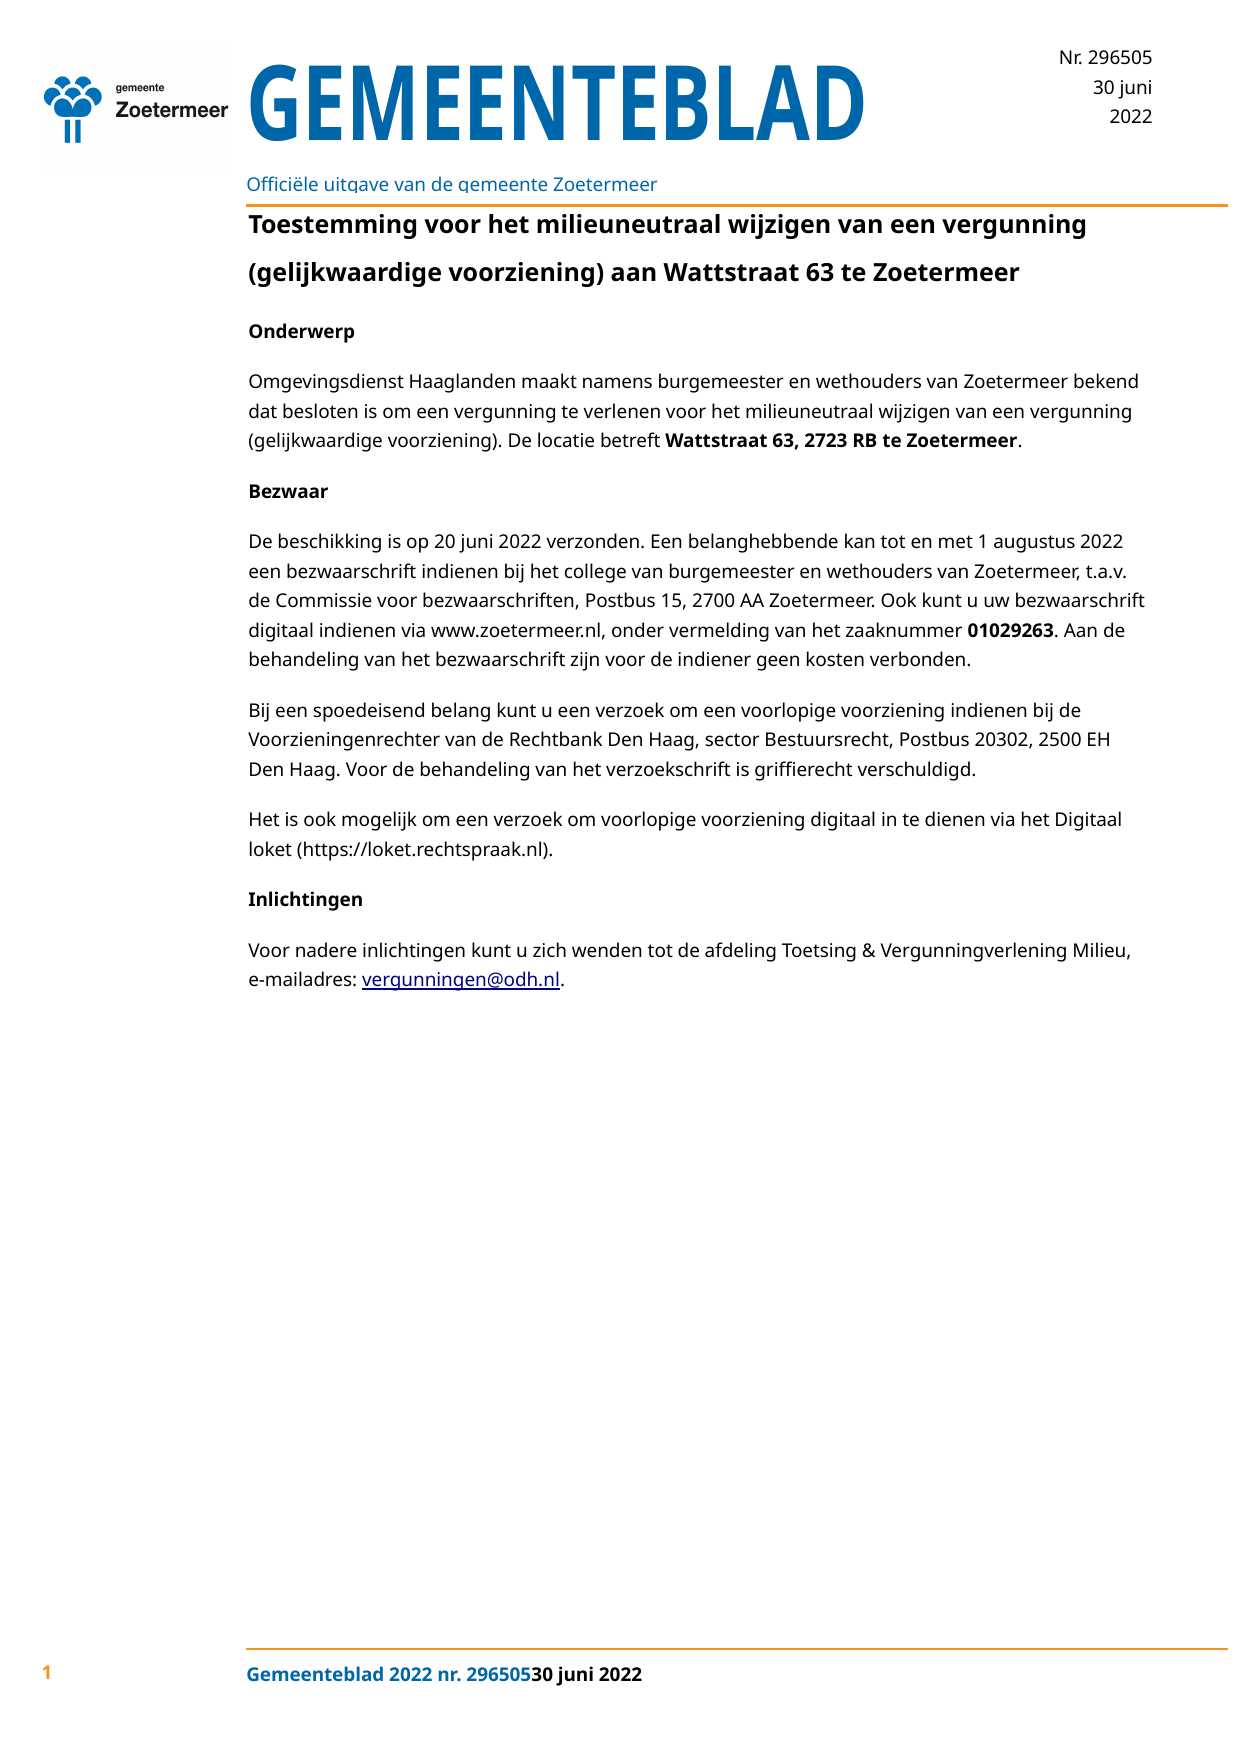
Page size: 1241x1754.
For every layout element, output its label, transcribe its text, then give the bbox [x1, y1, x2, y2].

text Het is ook mogelijk om een verzoek om voorlopige voorziening digitaal in te dienen via het Digitaal loket (https://loket.rechtspraak.nl). [248, 807, 1152, 862]
text De beschikking is op 20 juni 2022 verzonden. Een belanghebbende kan tot en met 1 augustus 2022 een bezwaarschrift indienen bij het college van burgemeester en wethouders van Zoetermeer, t.a.v. de Commissie voor bezwaarschriften, Postbus 15, 2700 AA Zoetermeer. Ook kunt u uw bezwaarschrift digitaal indienen via www.zoetermeer.nl, onder vermelding van het zaaknummer 01029263. Aan de behandeling van het bezwaarschrift zijn voor de indiener geen kosten verbonden. [248, 528, 1152, 672]
text Voor nadere inlichtingen kunt u zich wenden tot de afdeling Toetsing & Vergunningverlening Milieu, e-mailadres: vergunningen@odh.nl. [248, 937, 1152, 992]
text Onderwerp [248, 318, 1152, 344]
text Omgevingsdienst Haaglanden maakt namens burgemeester en wethouders van Zoetermeer bekend dat besloten is om een vergunning te verlenen voor het milieuneutraal wijzigen van een vergunning (gelijkwaardige voorziening). De locatie betreft Wattstraat 63, 2723 RB te Zoetermeer. [248, 368, 1152, 453]
text Toestemming voor het milieuneutraal wijzigen van een vergunning (gelijkwaardige voorziening) aan Wattstraat 63 te Zoetermeer [248, 207, 1152, 288]
text Bij een spoedeisend belang kunt u een verzoek om een voorlopige voorziening indienen bij de Voorzieningenrechter van de Rechtbank Den Haag, sector Bestuursrecht, Postbus 20302, 2500 EH Den Haag. Voor de behandeling van het verzoekschrift is griffierecht verschuldigd. [248, 697, 1152, 782]
text Inlichtingen [248, 887, 1152, 912]
picture [41, 47, 231, 172]
text Bezwaar [248, 478, 1152, 504]
